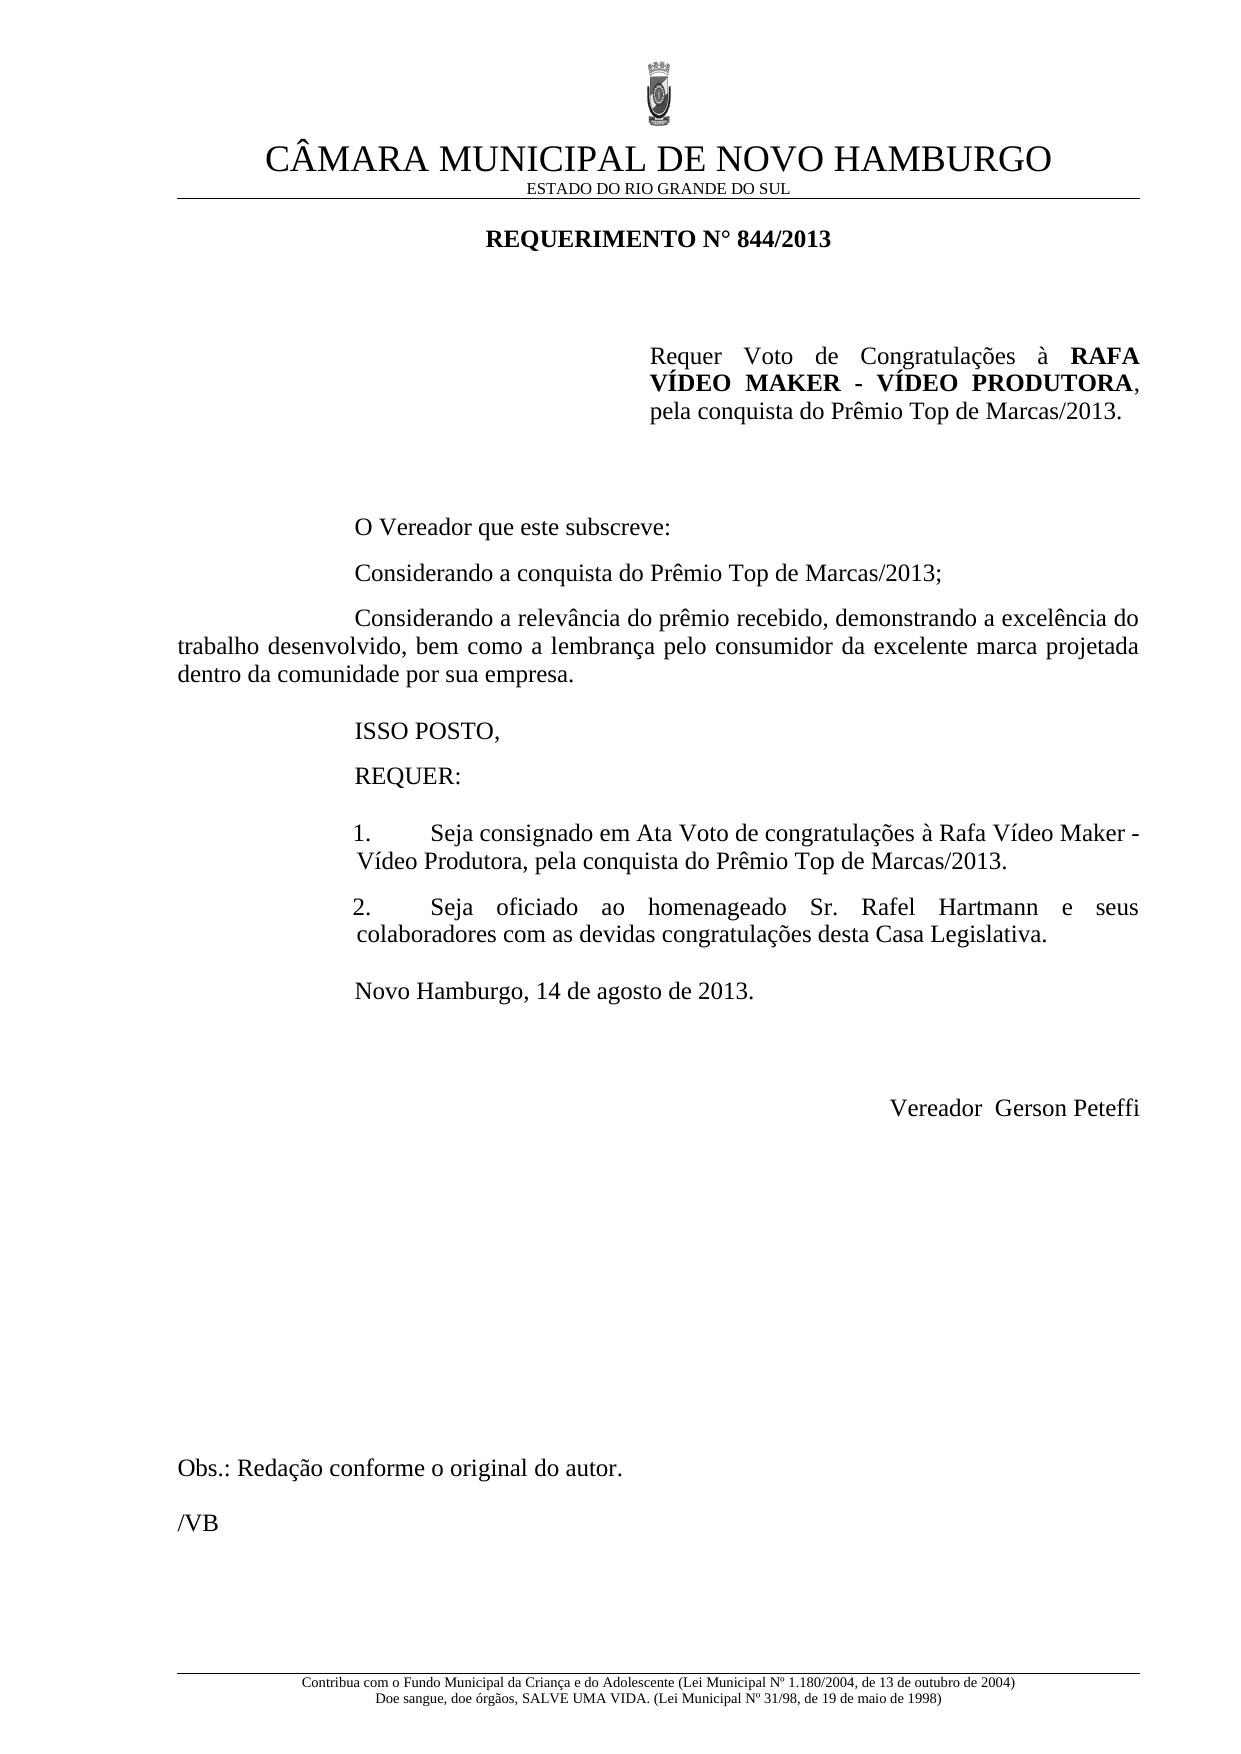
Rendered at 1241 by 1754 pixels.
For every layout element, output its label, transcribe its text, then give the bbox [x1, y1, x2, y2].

text REQUER: [177, 762, 1140, 790]
text /VB [177, 1509, 1140, 1537]
text Requer Voto de Congratulações à RAFA VÍDEO MAKER - VÍDEO PRODUTORA, pela conquista do Prêmio Top de Marcas/2013. [649, 342, 1140, 425]
text ISSO POSTO, [177, 717, 1140, 744]
text 1. Seja consignado em Ata Voto de congratulações à Rafa Vídeo Maker - Vídeo Produtora, pela conquista do Prêmio Top de Marcas/2013. [352, 819, 1140, 875]
text Considerando a conquista do Prêmio Top de Marcas/2013; [177, 559, 1140, 587]
text Vereador Gerson Peteffi [177, 1094, 1140, 1121]
text Obs.: Redação conforme o original do autor. [177, 1454, 1140, 1482]
text O Vereador que este subscreve: [177, 513, 1140, 541]
text 2. Seja oficiado ao homenageado Sr. Rafel Hartmann e seus colaboradores com as devidas congratulações desta Casa Legislativa. [352, 893, 1140, 948]
text Considerando a relevância do prêmio recebido, demonstrando a excelência do trabalho desenvolvido, bem como a lembrança pelo consumidor da excelente marca projetada dentro da comunidade por sua empresa. [177, 604, 1140, 687]
title REQUERIMENTO N° 844/2013 [177, 226, 1140, 253]
text Novo Hamburgo, 14 de agosto de 2013. [177, 977, 1140, 1005]
